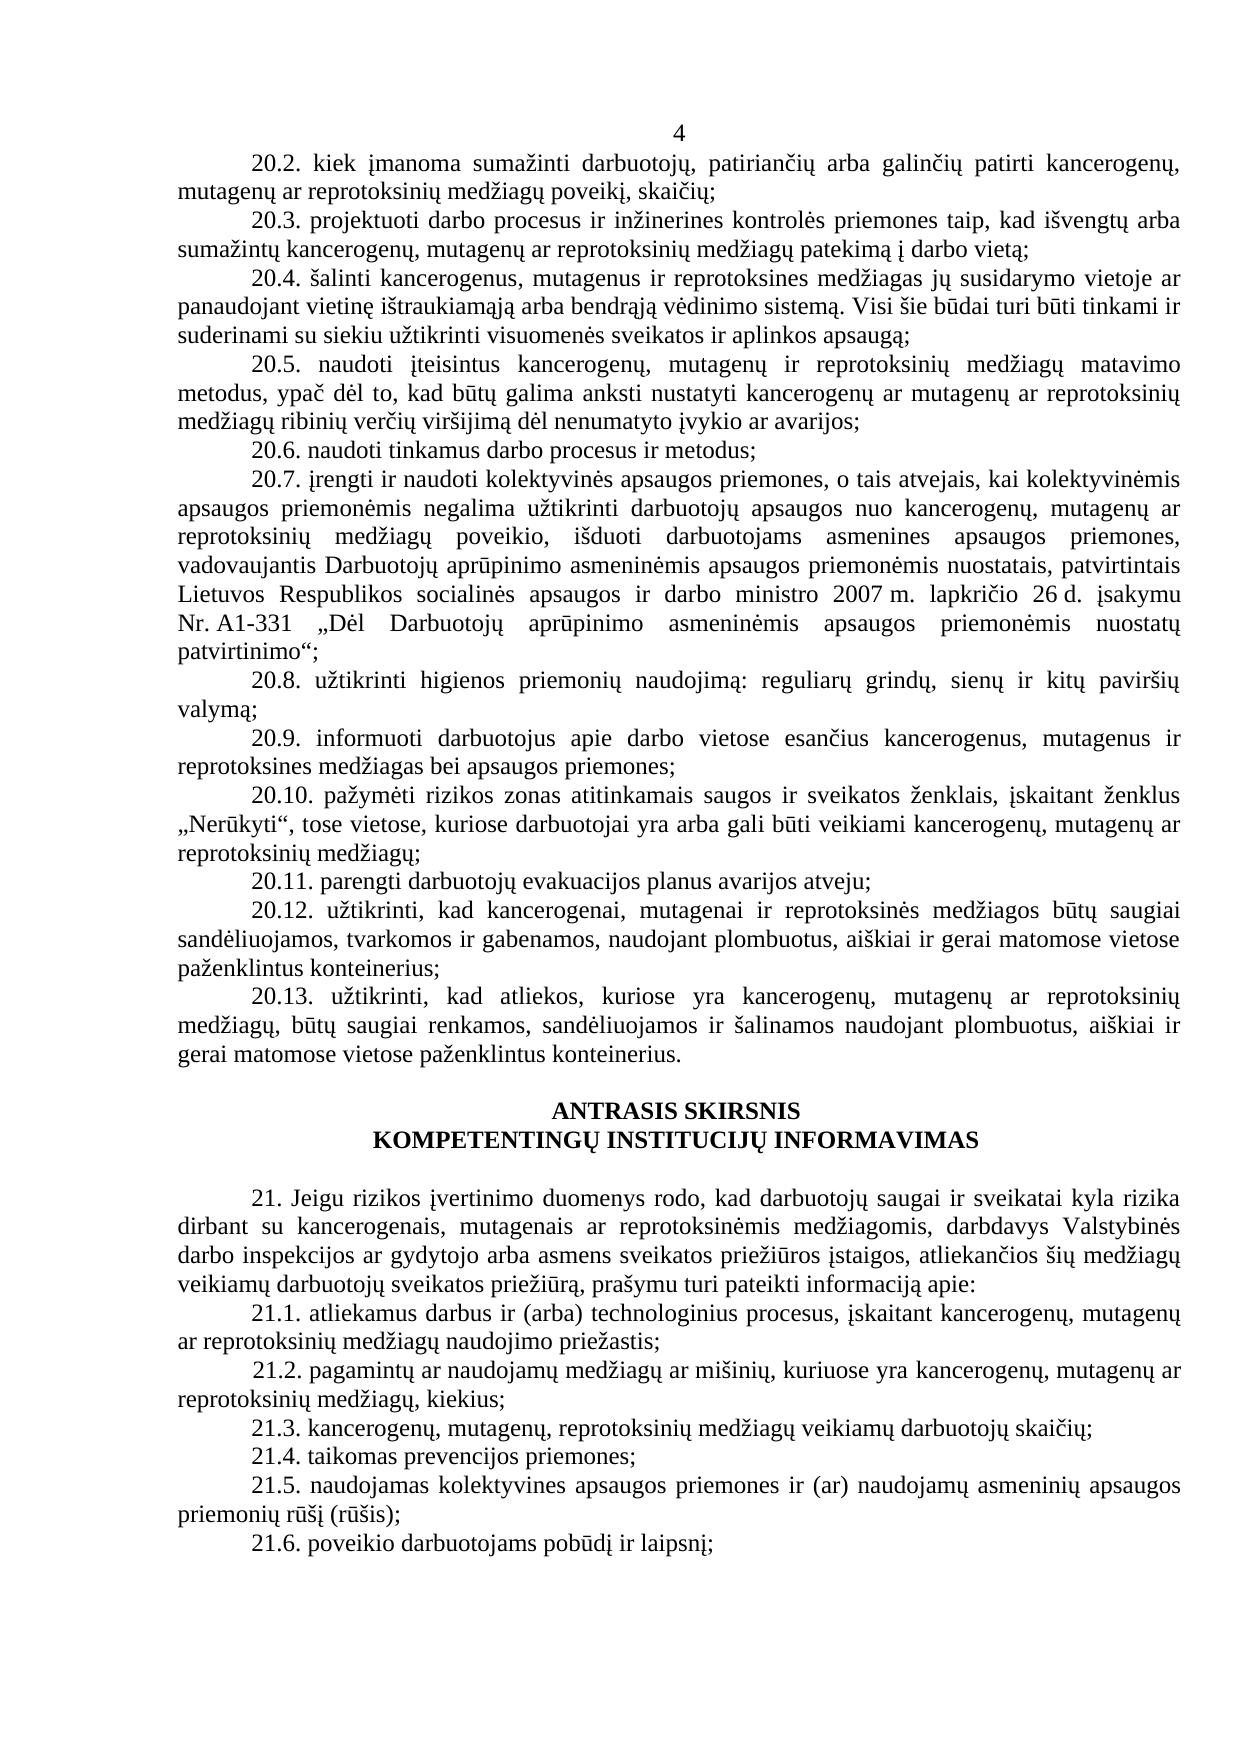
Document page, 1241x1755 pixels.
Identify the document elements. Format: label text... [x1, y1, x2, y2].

text 21. Jeigu rizikos įvertinimo duomenys rodo, kad darbuotojų saugai ir sveikatai kyla rizika dirbant su kancerogenais, mutagenais ar reprotoksinėmis medžiagomis, darbdavys Valstybinės darbo inspekcijos ar gydytojo arba asmens sveikatos priežiūros įstaigos, atliekančios šių medžiagų veikiamų darbuotojų sveikatos priežiūrą, prašymu turi pateikti informaciją apie: [177, 1183, 1181, 1298]
text 20.13. užtikrinti, kad atliekos, kuriose yra kancerogenų, mutagenų ar reprotoksinių medžiagų, būtų saugiai renkamos, sandėliuojamos ir šalinamos naudojant plombuotus, aiškiai ir gerai matomose vietose paženklintus konteinerius. [177, 981, 1181, 1068]
text 21.2. pagamintų ar naudojamų medžiagų ar mišinių, kuriuose yra kancerogenų, mutagenų ar reprotoksinių medžiagų, kiekius; [177, 1355, 1181, 1413]
text 20.5. naudoti įteisintus kancerogenų, mutagenų ir reprotoksinių medžiagų matavimo metodus, ypač dėl to, kad būtų galima anksti nustatyti kancerogenų ar mutagenų ar reprotoksinių medžiagų ribinių verčių viršijimą dėl nenumatyto įvykio ar avarijos; [177, 349, 1181, 435]
text 20.10. pažymėti rizikos zonas atitinkamais saugos ir sveikatos ženklais, įskaitant ženklus „Nerūkyti“, tose vietose, kuriose darbuotojai yra arba gali būti veikiami kancerogenų, mutagenų ar reprotoksinių medžiagų; [177, 780, 1181, 866]
text 20.3. projektuoti darbo procesus ir inžinerines kontrolės priemones taip, kad išvengtų arba sumažintų kancerogenų, mutagenų ar reprotoksinių medžiagų patekimą į darbo vietą; [177, 205, 1181, 263]
text 20.9. informuoti darbuotojus apie darbo vietose esančius kancerogenus, mutagenus ir reprotoksines medžiagas bei apsaugos priemones; [177, 723, 1181, 780]
text ANTRASIS SKIRSNIS KOMPETENTINGŲ INSTITUCIJŲ INFORMAVIMAS [177, 1096, 1181, 1154]
text 21.6. poveikio darbuotojams pobūdį ir laipsnį; [177, 1528, 1181, 1556]
text 20.4. šalinti kancerogenus, mutagenus ir reprotoksines medžiagas jų susidarymo vietoje ar panaudojant vietinę ištraukiamąją arba bendrąją vėdinimo sistemą. Visi šie būdai turi būti tinkami ir suderinami su siekiu užtikrinti visuomenės sveikatos ir aplinkos apsaugą; [177, 263, 1181, 349]
text 20.2. kiek įmanoma sumažinti darbuotojų, patiriančių arba galinčių patirti kancerogenų, mutagenų ar reprotoksinių medžiagų poveikį, skaičių; [177, 148, 1181, 205]
text 21.4. taikomas prevencijos priemones; [177, 1441, 1181, 1470]
text 20.7. įrengti ir naudoti kolektyvinės apsaugos priemones, o tais atvejais, kai kolektyvinėmis apsaugos priemonėmis negalima užtikrinti darbuotojų apsaugos nuo kancerogenų, mutagenų ar reprotoksinių medžiagų poveikio, išduoti darbuotojams asmenines apsaugos priemones, vadovaujantis Darbuotojų aprūpinimo asmeninėmis apsaugos priemonėmis nuostatais, patvirtintais Lietuvos Respublikos socialinės apsaugos ir darbo ministro 2007 m. lapkričio 26 d. įsakymu Nr. A1-331 „Dėl Darbuotojų aprūpinimo asmeninėmis apsaugos priemonėmis nuostatų patvirtinimo“; [177, 464, 1181, 665]
text 20.12. užtikrinti, kad kancerogenai, mutagenai ir reprotoksinės medžiagos būtų saugiai sandėliuojamos, tvarkomos ir gabenamos, naudojant plombuotus, aiškiai ir gerai matomose vietose paženklintus konteinerius; [177, 895, 1181, 981]
text 21.3. kancerogenų, mutagenų, reprotoksinių medžiagų veikiamų darbuotojų skaičių; [177, 1413, 1181, 1441]
text 20.8. užtikrinti higienos priemonių naudojimą: reguliarų grindų, sienų ir kitų paviršių valymą; [177, 665, 1181, 723]
text 20.6. naudoti tinkamus darbo procesus ir metodus; [177, 435, 1181, 464]
text 21.5. naudojamas kolektyvines apsaugos priemones ir (ar) naudojamų asmeninių apsaugos priemonių rūšį (rūšis); [177, 1470, 1181, 1528]
text 20.11. parengti darbuotojų evakuacijos planus avarijos atveju; [177, 866, 1181, 895]
text 21.1. atliekamus darbus ir (arba) technologinius procesus, įskaitant kancerogenų, mutagenų ar reprotoksinių medžiagų naudojimo priežastis; [177, 1298, 1181, 1355]
